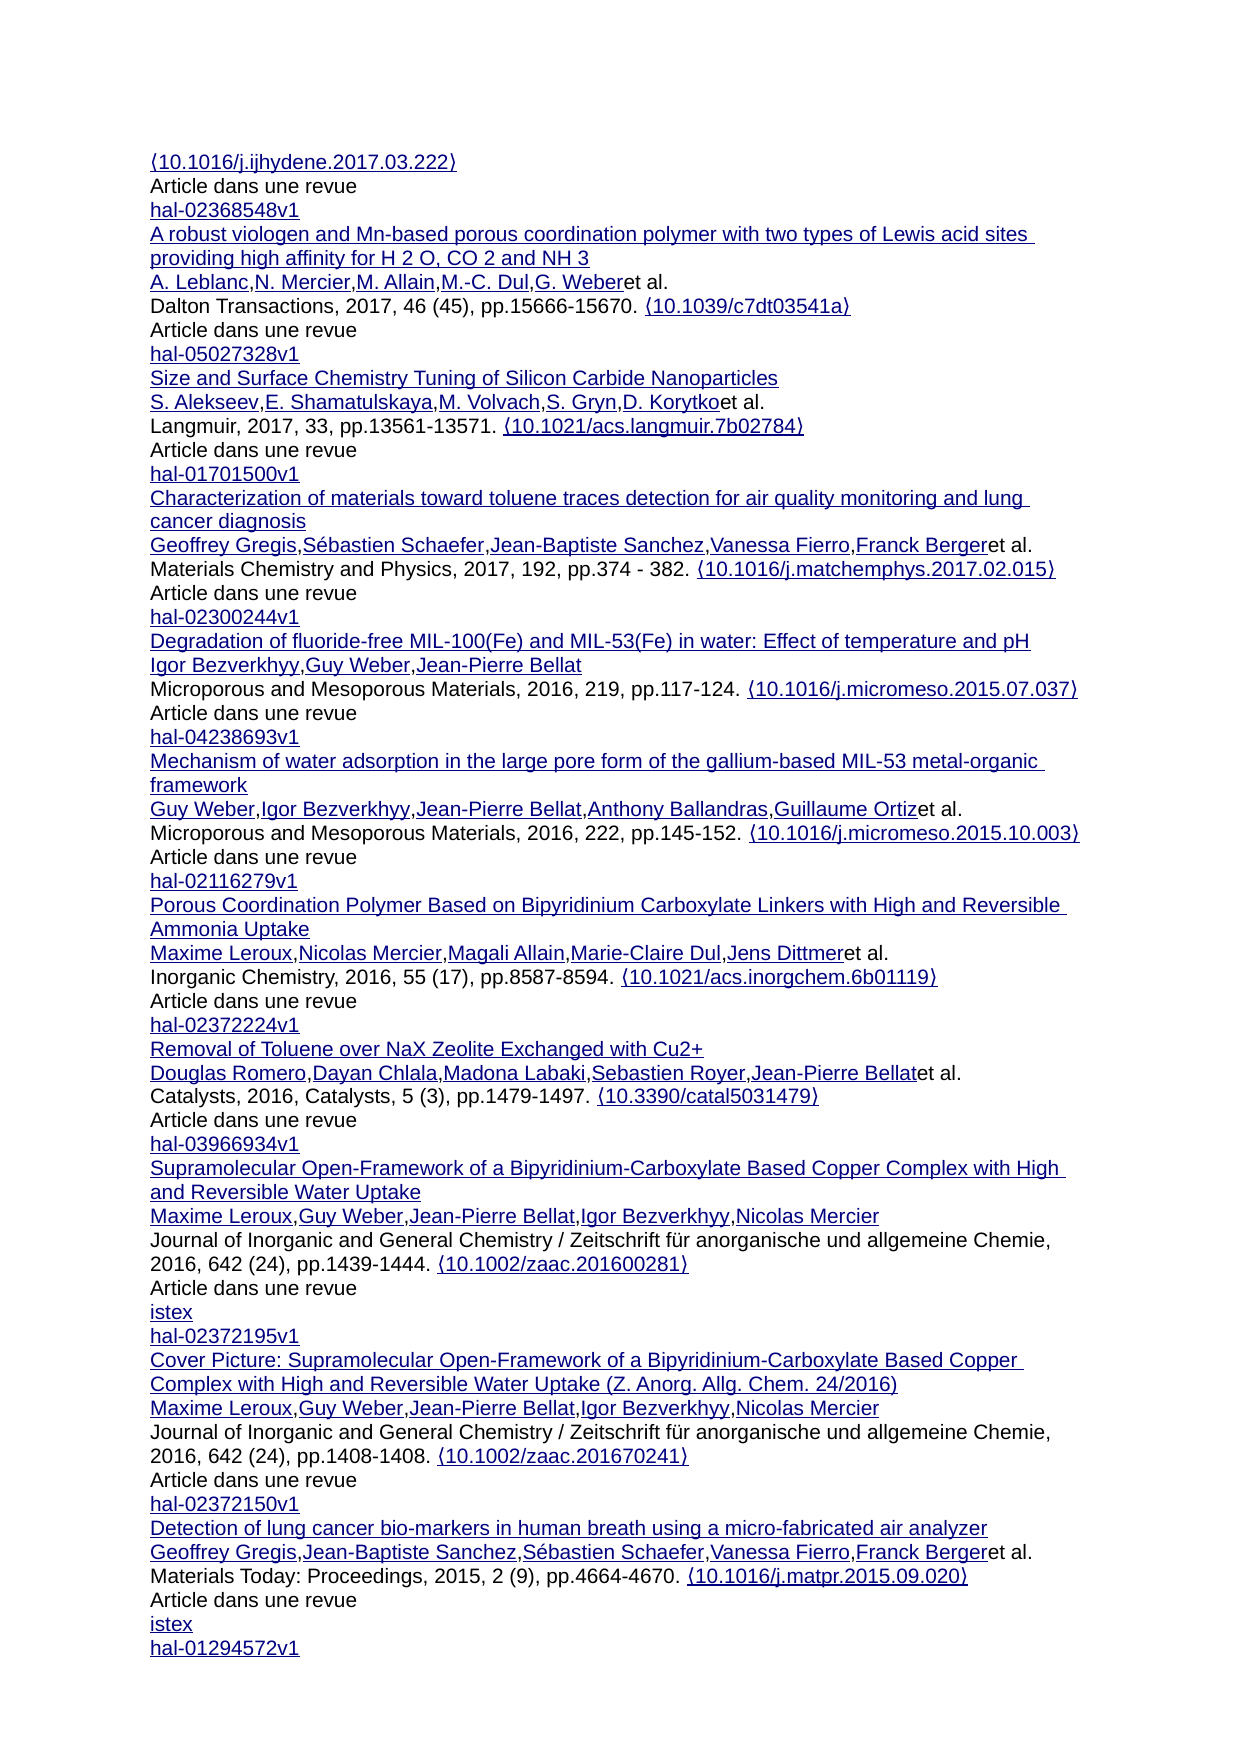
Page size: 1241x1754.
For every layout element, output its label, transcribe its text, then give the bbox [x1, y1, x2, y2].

table_cell Characterization of materials toward toluene traces detection for air quality monitoring and lung cancer diagnosis Geoffrey Gregis,Sébastien Schaefer,Jean-Baptiste Sanchez,Vanessa Fierro,Franck Bergeret al. Materials Chemistry and Physics, 2017, 192, pp.374 - 382. ⟨10.1016/j.matchemphys.2017.02.015⟩ Article dans une revue hal-02300244v1 [150, 485, 1090, 629]
table_cell Mechanism of water adsorption in the large pore form of the gallium-based MIL-53 metal-organic framework Guy Weber,Igor Bezverkhyy,Jean-Pierre Bellat,Anthony Ballandras,Guillaume Ortizet al. Microporous and Mesoporous Materials, 2016, 222, pp.145-152. ⟨10.1016/j.micromeso.2015.10.003⟩ Article dans une revue hal-02116279v1 [150, 749, 1090, 893]
table_cell Supramolecular Open-Framework of a Bipyridinium-Carboxylate Based Copper Complex with High and Reversible Water Uptake Maxime Leroux,Guy Weber,Jean-Pierre Bellat,Igor Bezverkhyy,Nicolas Mercier Journal of Inorganic and General Chemistry / Zeitschrift für anorganische und allgemeine Chemie, 2016, 642 (24), pp.1439-1444. ⟨10.1002/zaac.201600281⟩ Article dans une revue istex hal-02372195v1 [150, 1156, 1090, 1348]
table_cell Porous Coordination Polymer Based on Bipyridinium Carboxylate Linkers with High and Reversible Ammonia Uptake Maxime Leroux,Nicolas Mercier,Magali Allain,Marie-Claire Dul,Jens Dittmeret al. Inorganic Chemistry, 2016, 55 (17), pp.8587-8594. ⟨10.1021/acs.inorgchem.6b01119⟩ Article dans une revue hal-02372224v1 [150, 893, 1090, 1036]
table_cell ⟨10.1016/j.ijhydene.2017.03.222⟩ Article dans une revue hal-02368548v1 [150, 150, 1090, 222]
table_cell Size and Surface Chemistry Tuning of Silicon Carbide Nanoparticles S. Alekseev,E. Shamatulskaya,M. Volvach,S. Gryn,D. Korytkoet al. Langmuir, 2017, 33, pp.13561-13571. ⟨10.1021/acs.langmuir.7b02784⟩ Article dans une revue hal-01701500v1 [150, 366, 1090, 485]
table_cell Degradation of fluoride-free MIL-100(Fe) and MIL-53(Fe) in water: Effect of temperature and pH Igor Bezverkhyy,Guy Weber,Jean-Pierre Bellat Microporous and Mesoporous Materials, 2016, 219, pp.117-124. ⟨10.1016/j.micromeso.2015.07.037⟩ Article dans une revue hal-04238693v1 [150, 629, 1090, 749]
table_cell Cover Picture: Supramolecular Open-Framework of a Bipyridinium-Carboxylate Based Copper Complex with High and Reversible Water Uptake (Z. Anorg. Allg. Chem. 24/2016) Maxime Leroux,Guy Weber,Jean-Pierre Bellat,Igor Bezverkhyy,Nicolas Mercier Journal of Inorganic and General Chemistry / Zeitschrift für anorganische und allgemeine Chemie, 2016, 642 (24), pp.1408-1408. ⟨10.1002/zaac.201670241⟩ Article dans une revue hal-02372150v1 [150, 1348, 1090, 1516]
table_cell A robust viologen and Mn-based porous coordination polymer with two types of Lewis acid sites providing high affinity for H 2 O, CO 2 and NH 3 A. Leblanc,N. Mercier,M. Allain,M.-C. Dul,G. Weberet al. Dalton Transactions, 2017, 46 (45), pp.15666-15670. ⟨10.1039/c7dt03541a⟩ Article dans une revue hal-05027328v1 [150, 222, 1090, 366]
table_cell Removal of Toluene over NaX Zeolite Exchanged with Cu2+ Douglas Romero,Dayan Chlala,Madona Labaki,Sebastien Royer,Jean-Pierre Bellatet al. Catalysts, 2016, Catalysts, 5 (3), pp.1479-1497. ⟨10.3390/catal5031479⟩ Article dans une revue hal-03966934v1 [150, 1036, 1090, 1156]
table_cell Detection of lung cancer bio-markers in human breath using a micro-fabricated air analyzer Geoffrey Gregis,Jean-Baptiste Sanchez,Sébastien Schaefer,Vanessa Fierro,Franck Bergeret al. Materials Today: Proceedings, 2015, 2 (9), pp.4664-4670. ⟨10.1016/j.matpr.2015.09.020⟩ Article dans une revue istex hal-01294572v1 [150, 1516, 1090, 1659]
